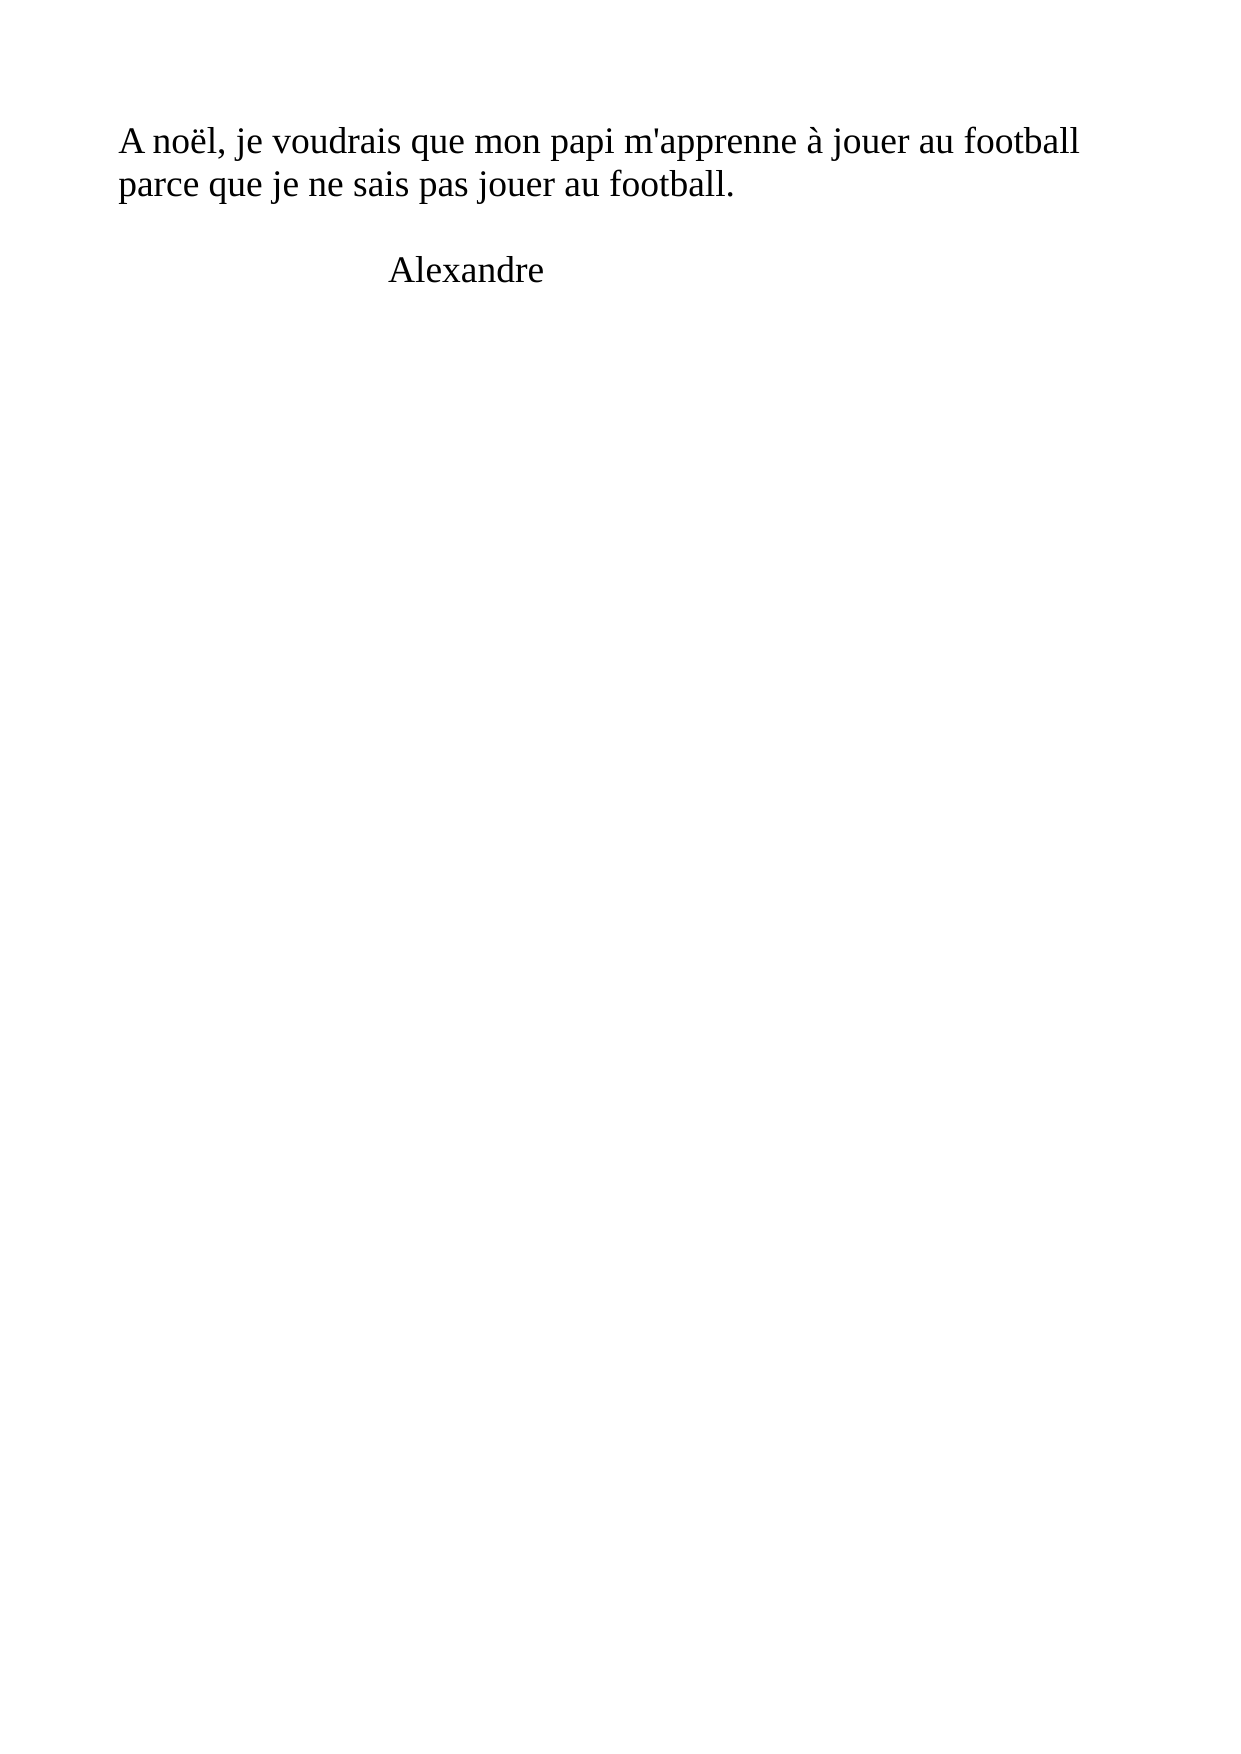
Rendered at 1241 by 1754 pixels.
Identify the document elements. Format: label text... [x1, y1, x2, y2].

text Alexandre [118, 247, 1122, 291]
text A noël, je voudrais que mon papi m'apprenne à jouer au football parce que je ne sais pas jouer au football. [118, 118, 1122, 204]
